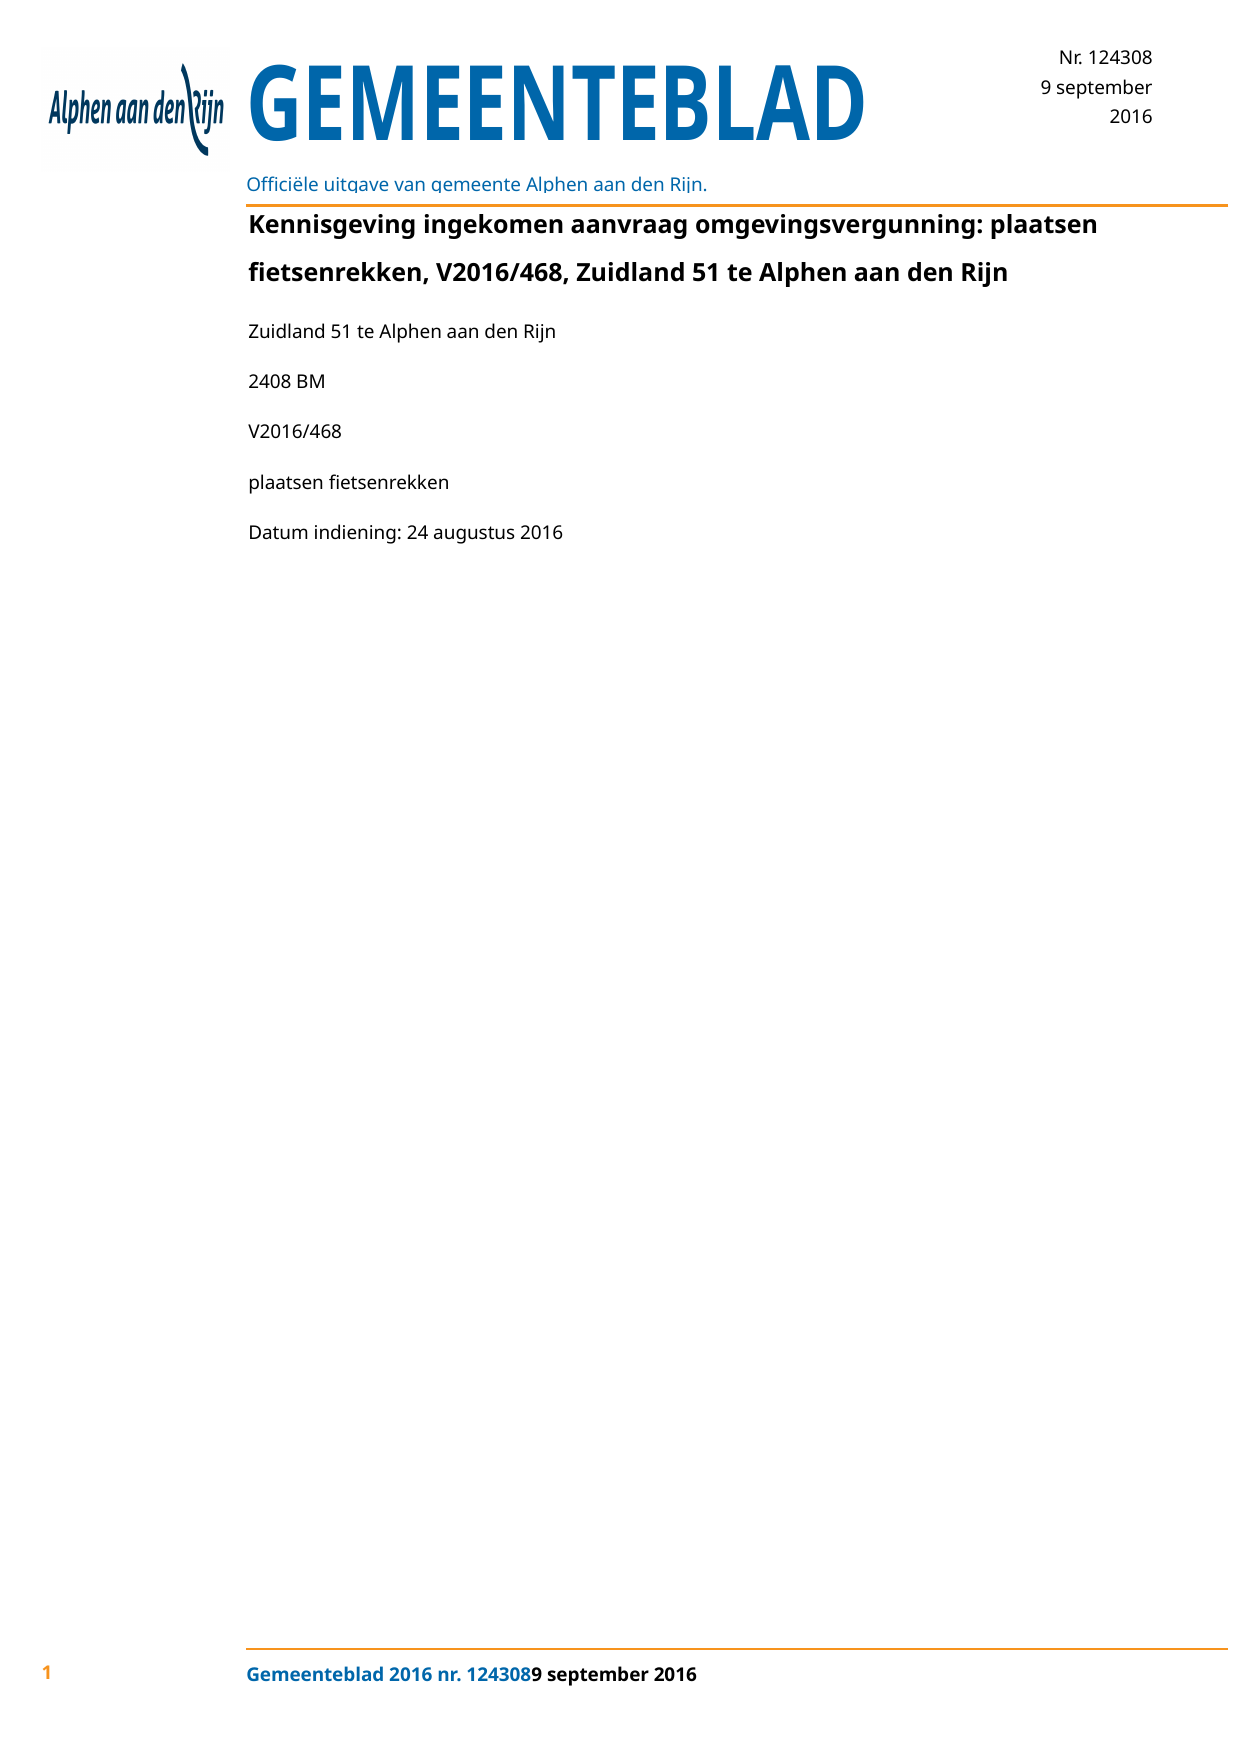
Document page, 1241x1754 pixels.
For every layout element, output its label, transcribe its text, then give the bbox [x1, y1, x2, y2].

text 2408 BM [248, 368, 1152, 394]
picture [41, 47, 231, 172]
text Datum indiening: 24 augustus 2016 [248, 519, 1152, 545]
text Kennisgeving ingekomen aanvraag omgevingsvergunning: plaatsen fietsenrekken, V2016/468, Zuidland 51 te Alphen aan den Rijn [248, 207, 1152, 288]
text Zuidland 51 te Alphen aan den Rijn [248, 318, 1152, 344]
text V2016/468 [248, 419, 1152, 444]
text plaatsen fietsenrekken [248, 469, 1152, 495]
